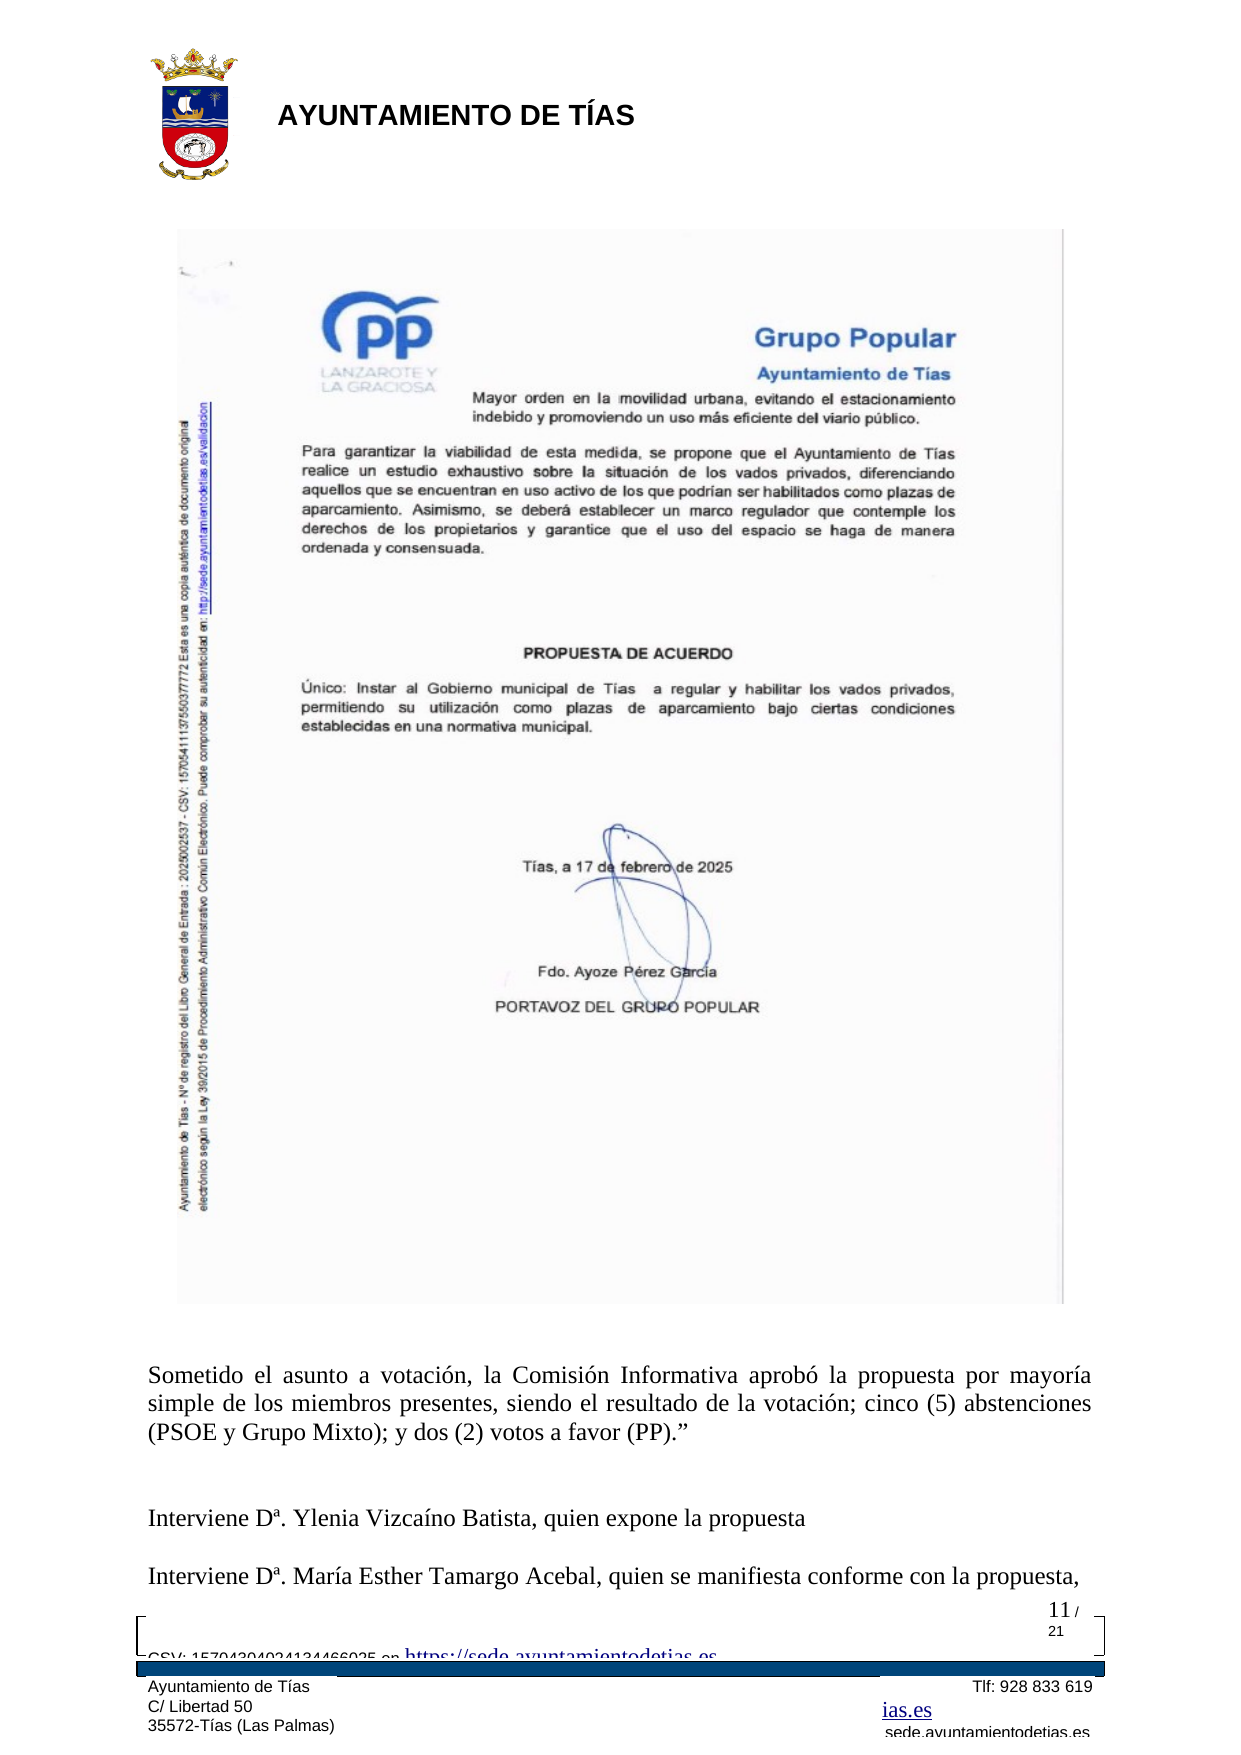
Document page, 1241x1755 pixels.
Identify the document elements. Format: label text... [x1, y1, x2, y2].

text Sometido el asunto a votación, la Comisión Informativa aprobó la propuesta por mayoría simple de los miembros presentes, siendo el resultado de la votación; cinco (5) abstenciones (PSOE y Grupo Mixto); y dos (2) votos a favor (PP).” [148, 1360, 1093, 1446]
text Interviene Dª. Ylenia Vizcaíno Batista, quien expone la propuesta [148, 1503, 1105, 1532]
text Interviene Dª. María Esther Tamargo Acebal, quien se manifiesta conforme con la propuesta, [148, 1561, 1105, 1590]
